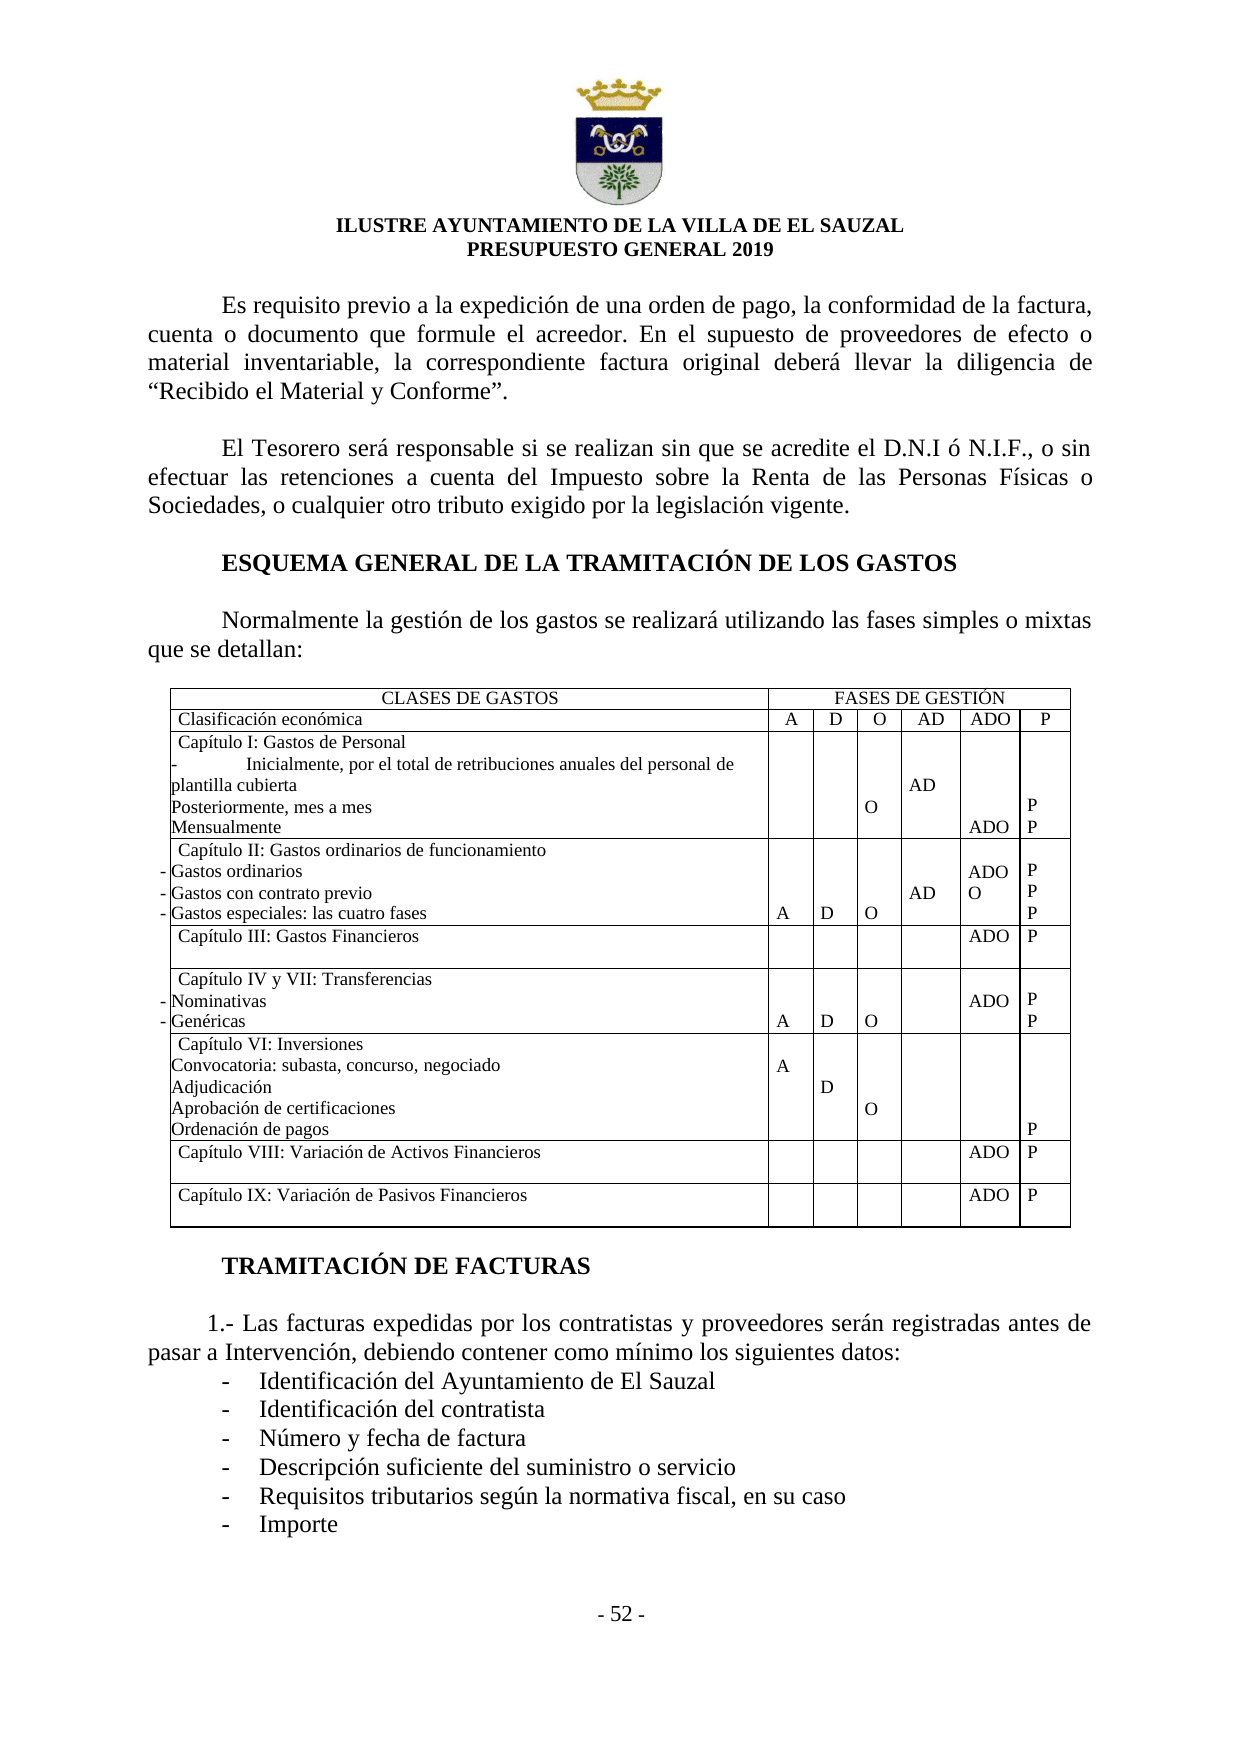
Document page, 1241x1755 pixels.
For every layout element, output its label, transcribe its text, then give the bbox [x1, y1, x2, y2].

table_cell [814, 1184, 857, 1226]
table_cell Capítulo III: Gastos Financieros [171, 926, 768, 968]
text El Tesorero será responsable si se realizan sin que se acredite el D.N.I ó N.I.F., o sin efectuar las retenciones a cuenta del Impuesto sobre la Renta de las Personas Físicas o Sociedades, o cualquier otro tributo exigido por la legislación vigente. [148, 433, 1093, 519]
text Normalmente la gestión de los gastos se realizará utilizando las fases simples o mixtas que se detallan: [148, 605, 1094, 663]
table_cell D [814, 1034, 857, 1140]
list Número y fecha de factura [221, 1423, 1141, 1452]
table_cell [769, 1184, 813, 1226]
table_cell ADO O [961, 839, 1019, 925]
table_cell [858, 1184, 901, 1226]
list Importe [221, 1509, 1141, 1538]
table_cell Capítulo I: Gastos de Personal Inicialmente, por el total de retribuciones anuales del personal de plantilla cubierta Posteriormente, mes a mes Mensualmente [171, 732, 768, 838]
table_cell Capítulo VIII: Variación de Activos Financieros [171, 1141, 768, 1183]
table_cell [961, 1034, 1019, 1140]
table_cell Capítulo II: Gastos ordinarios de funcionamiento Gastos ordinarios Gastos con contrato previo Gastos especiales: las cuatro fases [171, 839, 768, 925]
table_cell ADO [961, 926, 1019, 968]
table_cell [769, 1141, 813, 1183]
table_header FASES DE GESTIÓN [769, 689, 1070, 709]
list Identificación del contratista [221, 1394, 1141, 1423]
table_cell P [1021, 1034, 1070, 1140]
table_cell ADO [961, 732, 1019, 838]
table_header CLASES DE GASTOS [171, 689, 768, 709]
table_cell P P P [1021, 839, 1070, 925]
table_cell A [769, 839, 813, 925]
table_cell O [858, 969, 901, 1032]
table_cell Capítulo IX: Variación de Pasivos Financieros [171, 1184, 768, 1226]
table_cell [858, 926, 901, 968]
subtitle ESQUEMA GENERAL DE LA TRAMITACIÓN DE LOS GASTOS [221, 548, 1141, 577]
table_cell [814, 926, 857, 968]
table_cell P [1021, 926, 1070, 968]
list Descripción suficiente del suministro o servicio [221, 1452, 1141, 1481]
table_cell Clasificación económica [171, 710, 768, 731]
table_cell A [769, 969, 813, 1032]
table_cell O [858, 1034, 901, 1140]
table_cell [902, 1034, 960, 1140]
table_cell [902, 1184, 960, 1226]
table_cell [902, 926, 960, 968]
list Requisitos tributarios según la normativa fiscal, en su caso [221, 1481, 1141, 1509]
table_cell P [1021, 1184, 1070, 1226]
table_cell [769, 732, 813, 838]
table_cell D [814, 969, 857, 1032]
subtitle TRAMITACIÓN DE FACTURAS [221, 1251, 1141, 1280]
table_cell [814, 732, 857, 838]
table_cell Capítulo VI: Inversiones Convocatoria: subasta, concurso, negociado Adjudicación Aprobación de certificaciones Ordenación de pagos [171, 1034, 768, 1140]
table_cell [902, 969, 960, 1032]
table_cell O [858, 710, 901, 731]
table_cell P P [1021, 969, 1070, 1032]
table_cell [858, 1141, 901, 1183]
table_cell [814, 1141, 857, 1183]
table_cell [769, 926, 813, 968]
table_cell O [858, 732, 901, 838]
table_cell [902, 1141, 960, 1183]
table_cell ADO [961, 1184, 1019, 1226]
table_cell A [769, 1034, 813, 1140]
table_cell ADO [961, 1141, 1019, 1183]
table_cell D [814, 710, 857, 731]
table_cell P P [1021, 732, 1070, 838]
table_cell AD [902, 839, 960, 925]
table_cell A [769, 710, 813, 731]
table_cell P [1021, 1141, 1070, 1183]
table_cell ADO [961, 969, 1019, 1032]
text 1.- Las facturas expedidas por los contratistas y proveedores serán registradas antes de pasar a Intervención, debiendo contener como mínimo los siguientes datos: [148, 1308, 1094, 1366]
table_cell D [814, 839, 857, 925]
table_cell Capítulo IV y VII: Transferencias Nominativas Genéricas [171, 969, 768, 1032]
list Identificación del Ayuntamiento de El Sauzal [221, 1366, 1141, 1394]
text Es requisito previo a la expedición de una orden de pago, la conformidad de la factura, cuenta o documento que formule el acreedor. En el supuesto de proveedores de efecto o material inventariable, la correspondiente factura original deberá llevar la diligencia de “Recibido el Material y Conforme”. [148, 290, 1093, 405]
table_cell ADO [961, 710, 1019, 731]
table_cell AD [902, 732, 960, 838]
table_cell P [1021, 710, 1070, 731]
table_cell O [858, 839, 901, 925]
table_cell AD [902, 710, 960, 731]
